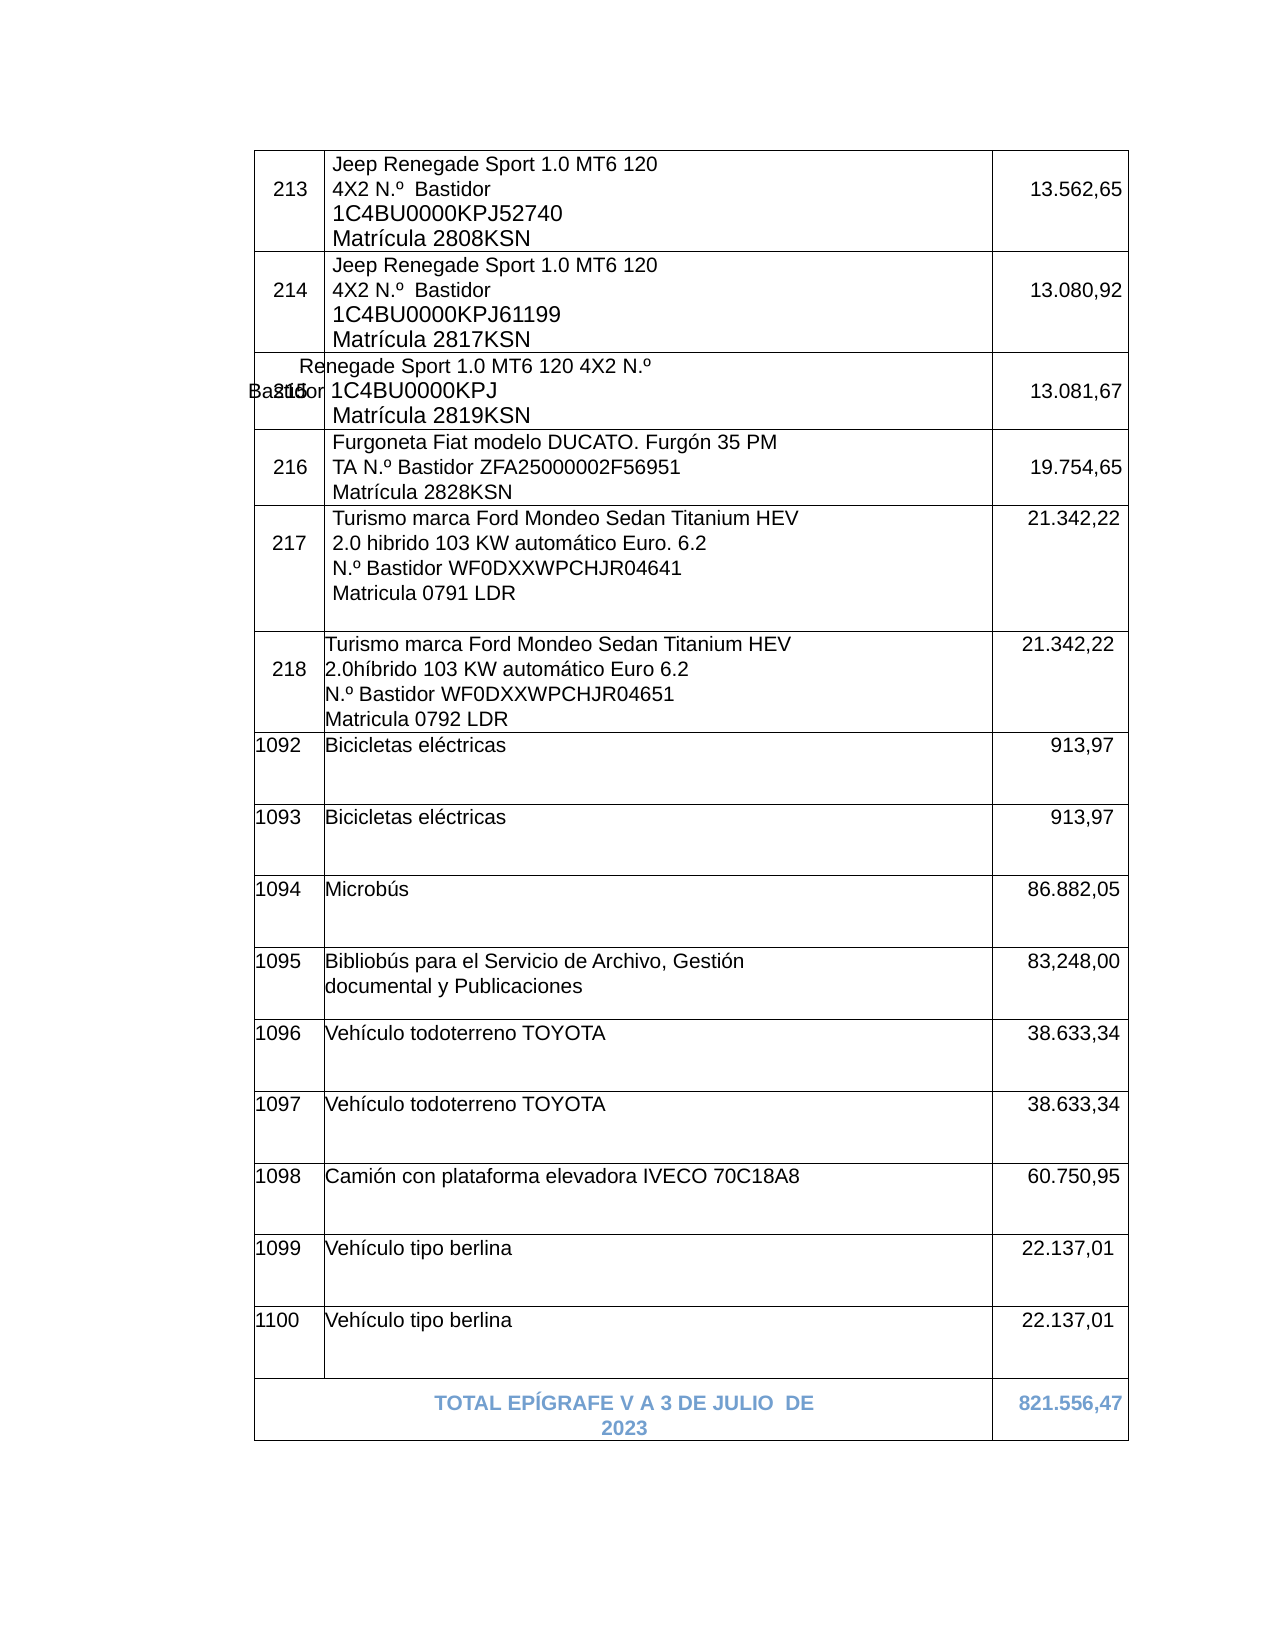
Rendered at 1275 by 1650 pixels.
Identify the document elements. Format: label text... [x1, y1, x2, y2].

table_cell Turismo marca Ford Mondeo Sedan Titanium HEV 2.0híbrido 103 KW automático Euro 6.2 N.º Bastidor WF0DXXWPCHJR04651 Matricula 0792 LDR [325, 632, 992, 732]
table_cell Vehículo tipo berlina [325, 1235, 992, 1306]
table_cell Vehículo todoterreno TOYOTA [325, 1020, 992, 1091]
table_cell Bicicletas eléctricas [325, 805, 992, 875]
table_cell 217 [255, 506, 324, 631]
table_cell Bibliobús para el Servicio de Archivo, Gestión documental y Publicaciones [325, 948, 992, 1019]
table_cell 913,97 [993, 733, 1128, 804]
table_cell 1097 [255, 1092, 324, 1162]
table_cell 216 [255, 430, 324, 505]
table_cell 1096 [255, 1020, 324, 1091]
table_cell 215 [255, 353, 324, 429]
table_cell 86.882,05 [993, 876, 1128, 947]
table_cell 13.080,92 [993, 252, 1128, 352]
table_cell 1094 [255, 876, 324, 947]
table_cell TOTAL EPÍGRAFE V A 3 DE JULIO DE 2023 [255, 1379, 992, 1440]
table_cell 38.633,34 [993, 1020, 1128, 1091]
table_cell 214 [255, 252, 324, 352]
table_cell 218 [255, 632, 324, 732]
table_cell 1099 [255, 1235, 324, 1306]
table_cell 19.754,65 [993, 430, 1128, 505]
table_cell Vehículo todoterreno TOYOTA [325, 1092, 992, 1162]
table_cell Turismo marca Ford Mondeo Sedan Titanium HEV 2.0 hibrido 103 KW automático Euro. 6.2 N.º Bastidor WF0DXXWPCHJR04641 Matricula 0791 LDR [325, 506, 992, 631]
table_cell 22.137,01 [993, 1307, 1128, 1378]
table_cell Furgoneta Fiat modelo DUCATO. Furgón 35 PM TA N.º Bastidor ZFA25000002F56951 Matrícula 2828KSN [325, 430, 992, 505]
table_cell 1093 [255, 805, 324, 875]
table_cell 22.137,01 [993, 1235, 1128, 1306]
table_cell Vehículo tipo berlina [325, 1307, 992, 1378]
table_cell Jeep Renegade Sport 1.0 MT6 120 4X2 N.º Bastidor 1C4BU0000KPJ52740 Matrícula 2808KSN [325, 151, 992, 251]
table_cell 213 [255, 151, 324, 251]
table_cell Microbús [325, 876, 992, 947]
table_cell Camión con plataforma elevadora IVECO 70C18A8 [325, 1164, 992, 1234]
table_cell 83,248,00 [993, 948, 1128, 1019]
table_cell 13.081,67 [993, 353, 1128, 429]
table_cell 1098 [255, 1164, 324, 1234]
table_cell 1095 [255, 948, 324, 1019]
table_cell Jeep Renegade Sport 1.0 MT6 120 4X2 N.º Bastidor 1C4BU0000KPJ Matrícula 2819KSN [325, 353, 992, 429]
table_cell 13.562,65 [993, 151, 1128, 251]
table_cell 21.342,22 [993, 506, 1128, 631]
table_cell 821.556,47 [993, 1379, 1128, 1440]
table_cell Jeep Renegade Sport 1.0 MT6 120 4X2 N.º Bastidor 1C4BU0000KPJ61199 Matrícula 2817KSN [325, 252, 992, 352]
table_cell 1092 [255, 733, 324, 804]
table_cell 913,97 [993, 805, 1128, 875]
table_cell 21.342,22 [993, 632, 1128, 732]
table_cell 38.633,34 [993, 1092, 1128, 1162]
table_cell Bicicletas eléctricas [325, 733, 992, 804]
table_cell 60.750,95 [993, 1164, 1128, 1234]
table_cell 1100 [255, 1307, 324, 1378]
